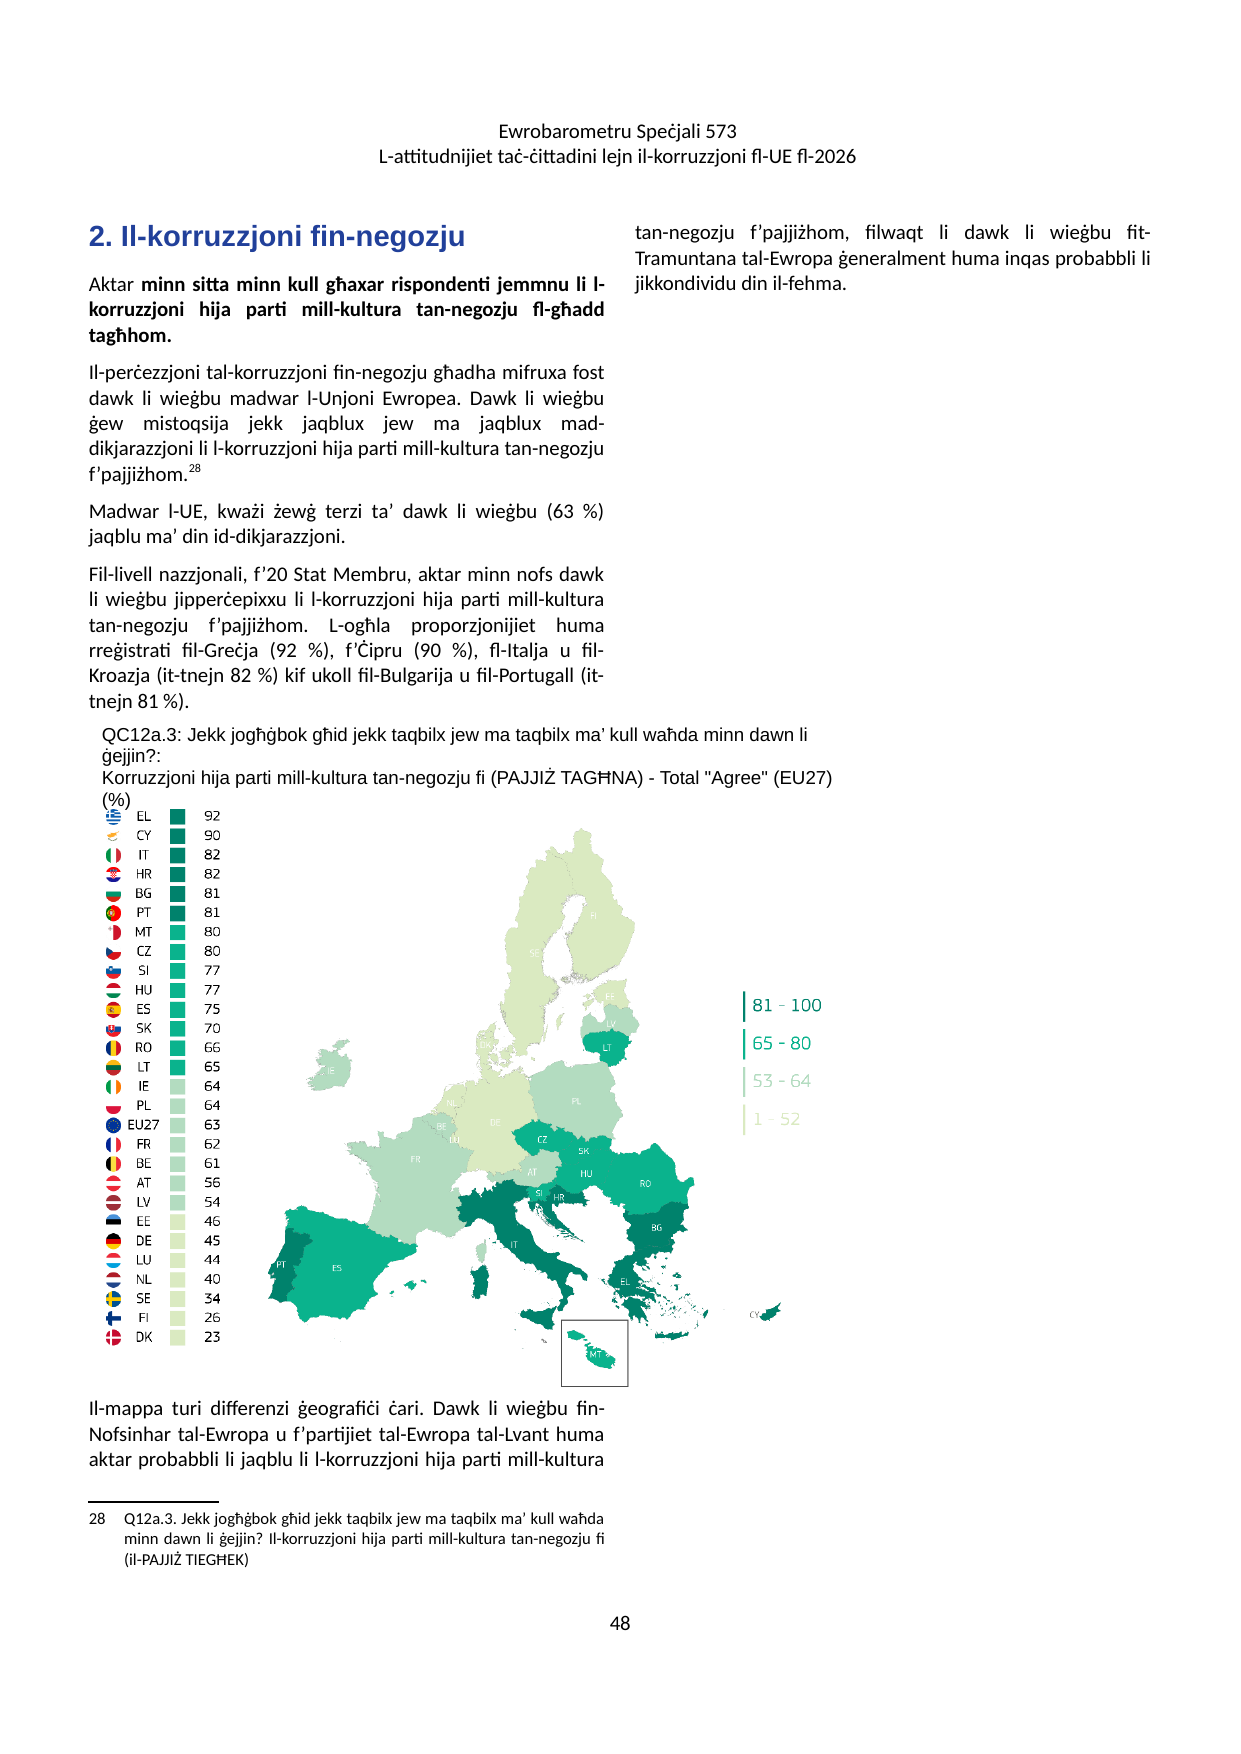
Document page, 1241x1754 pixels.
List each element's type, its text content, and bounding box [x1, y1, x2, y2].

picture [96, 791, 850, 1396]
text Q12a.3. Jekk jogħġbok għid jekk taqbilx jew ma taqbilx ma’ kull waħda minn dawn li ġejjin? Il-korruzzjoni hija parti mill-kultura tan-negozju fi (il-PAJJIŻ TIEGĦEK) [88, 1508, 605, 1569]
text Fil-livell nazzjonali, f’20 Stat Membru, aktar minn nofs dawk li wieġbu jipperċepixxu li l-korruzzjoni hija parti mill-kultura tan-negozju f’pajjiżhom. L-ogħla proporzjonijiet huma rreġistrati fil-Greċja (92 %), f’Ċipru (90 %), fl-Italja u fil-Kroazja (it-tnejn 82 %) kif ukoll fil-Bulgarija u fil-Portugall (it-tnejn 81 %). [88, 561, 605, 713]
subtitle 2. Il-korruzzjoni fin-negozju [88, 219, 605, 253]
text Aktar minn sitta minn kull għaxar rispondenti jemmnu li l-korruzzjoni hija parti mill-kultura tan-negozju fl-għadd tagħhom. [88, 271, 605, 347]
text Il-perċezzjoni tal-korruzzjoni fin-negozju għadha mifruxa fost dawk li wieġbu madwar l-Unjoni Ewropea. Dawk li wieġbu ġew mistoqsija jekk jaqblux jew ma jaqblux mad-dikjarazzjoni li l-korruzzjoni hija parti mill-kultura tan-negozju f’pajjiżhom. [88, 359, 605, 486]
text Madwar l-UE, kważi żewġ terzi ta’ dawk li wieġbu (63 %) jaqblu ma’ din id-dikjarazzjoni. [88, 498, 605, 549]
text Il-mappa turi differenzi ġeografiċi ċari. Dawk li wieġbu fin-Nofsinhar tal-Ewropa u f’partijiet tal-Ewropa tal-Lvant huma aktar probabbli li jaqblu li l-korruzzjoni hija parti mill-kultura tan-negozju f’pajjiżhom, filwaqt li dawk li wieġbu fit-Tramuntana tal-Ewropa ġeneralment huma inqas probabbli li jikkondividu din il-fehma. [635, 219, 1152, 296]
text Il-mappa turi differenzi ġeografiċi ċari. Dawk li wieġbu fin-Nofsinhar tal-Ewropa u f’partijiet tal-Ewropa tal-Lvant huma aktar probabbli li jaqblu li l-korruzzjoni hija parti mill-kultura tan-negozju f’pajjiżhom, filwaqt li dawk li wieġbu fit-Tramuntana tal-Ewropa ġeneralment huma inqas probabbli li jikkondividu din il-fehma. [88, 725, 605, 1472]
